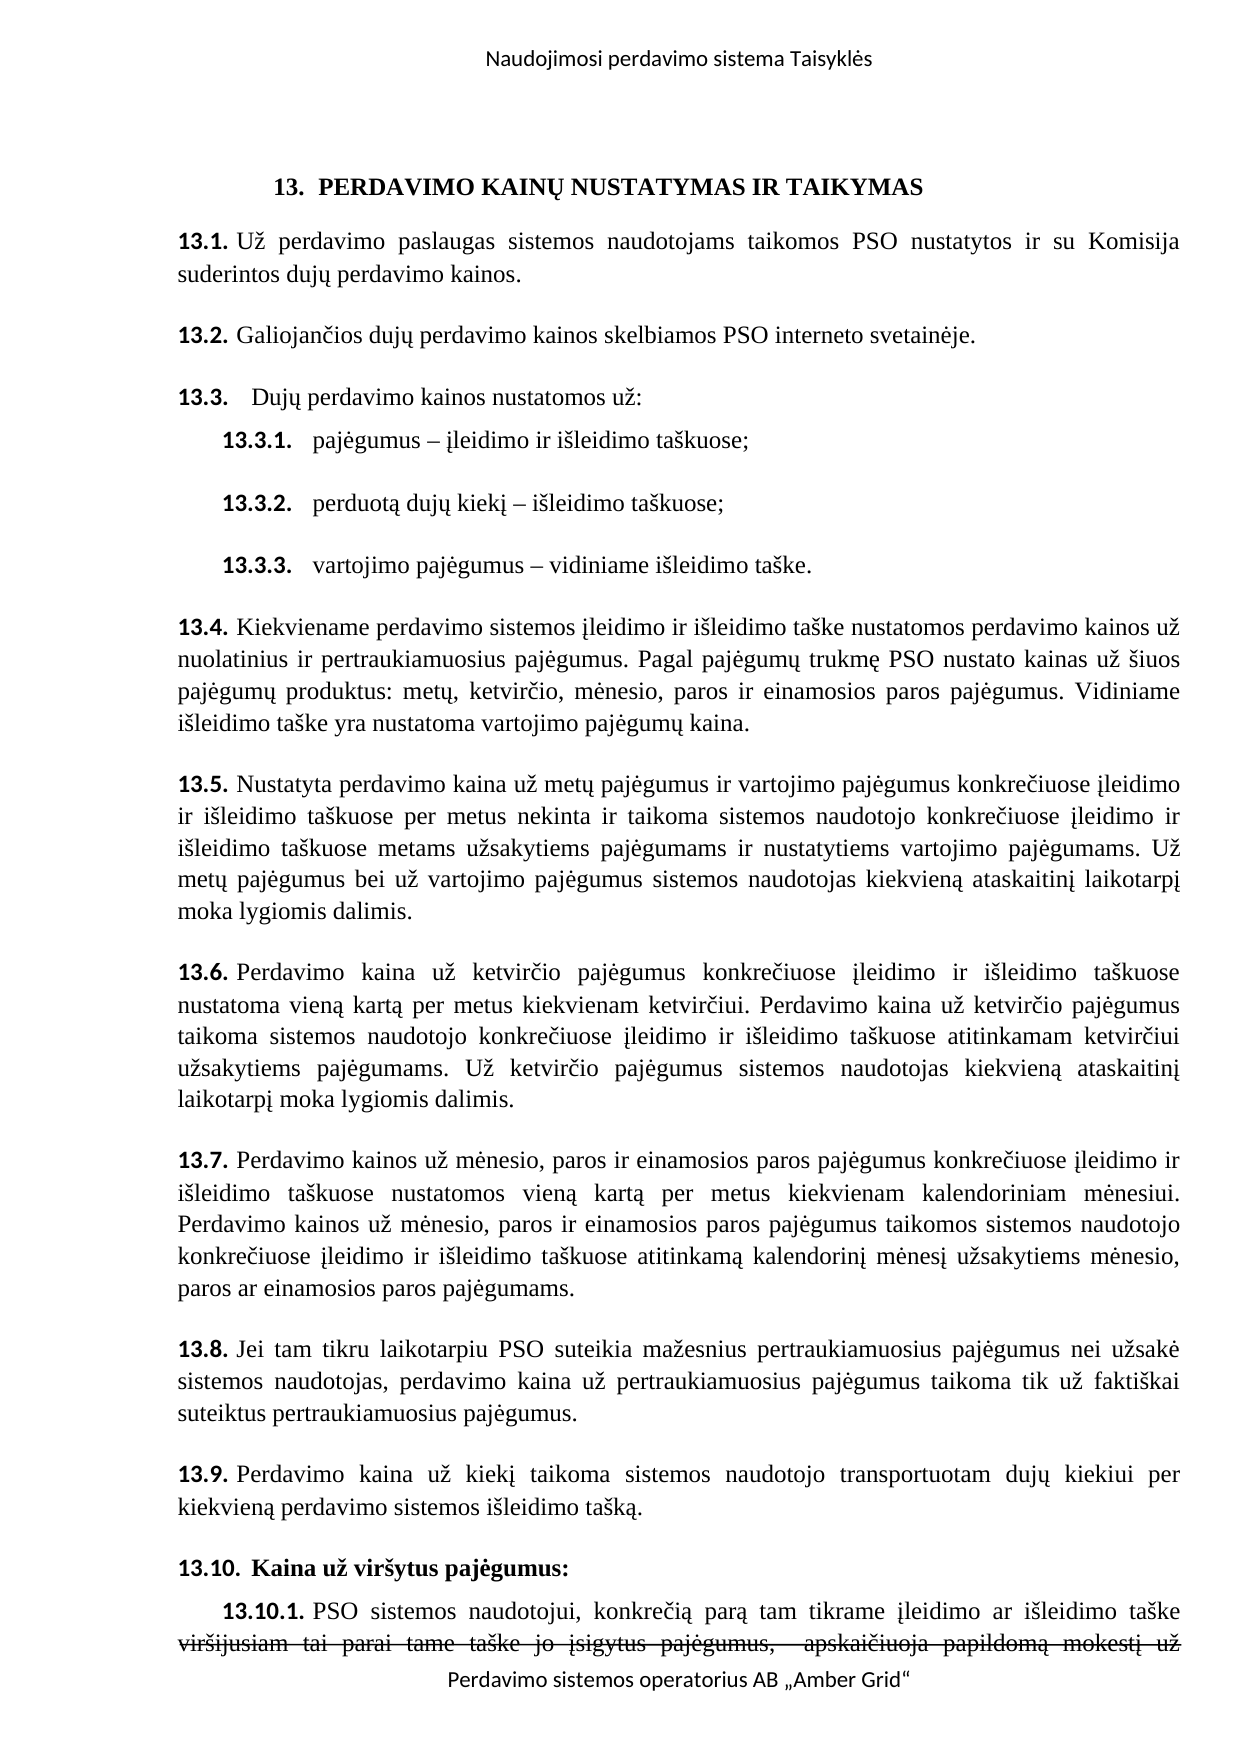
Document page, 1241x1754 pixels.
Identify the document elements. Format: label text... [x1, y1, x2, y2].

text 13.2. Galiojančios dujų perdavimo kainos skelbiamos PSO interneto svetainėje. [177, 319, 1181, 349]
text 13.10. Kaina už viršytus pajėgumus: [177, 1552, 1181, 1582]
text 13.6. Perdavimo kaina už ketvirčio pajėgumus konkrečiuose įleidimo ir išleidimo taškuose nustatoma vieną kartą per metus kiekvienam ketvirčiui. Perdavimo kaina už ketvirčio pajėgumus taikoma sistemos naudotojo konkrečiuose įleidimo ir išleidimo taškuose atitinkamam ketvirčiui užsakytiems pajėgumams. Už ketvirčio pajėgumus sistemos naudotojas kiekvieną ataskaitinį laikotarpį moka lygiomis dalimis. [177, 956, 1181, 1113]
text 13.3.3. vartojimo pajėgumus – vidiniame išleidimo taške. [177, 549, 1181, 579]
text 13. PERDAVIMO KAINŲ NUSTATYMAS IR TAIKYMAS [273, 172, 1181, 201]
text 13.8. Jei tam tikru laikotarpiu PSO suteikia mažesnius pertraukiamuosius pajėgumus nei užsakė sistemos naudotojas, perdavimo kaina už pertraukiamuosius pajėgumus taikoma tik už faktiškai suteiktus pertraukiamuosius pajėgumus. [177, 1333, 1181, 1427]
text 13.3.1. pajėgumus – įleidimo ir išleidimo taškuose; [177, 424, 1181, 455]
text 13.9. Perdavimo kaina už kiekį taikoma sistemos naudotojo transportuotam dujų kiekiui per kiekvieną perdavimo sistemos išleidimo tašką. [177, 1458, 1181, 1520]
text 13.1. Už perdavimo paslaugas sistemos naudotojams taikomos PSO nustatytos ir su Komisija suderintos dujų perdavimo kainos. [177, 225, 1181, 287]
text 13.4. Kiekviename perdavimo sistemos įleidimo ir išleidimo taške nustatomos perdavimo kainos už nuolatinius ir pertraukiamuosius pajėgumus. Pagal pajėgumų trukmę PSO nustato kainas už šiuos pajėgumų produktus: metų, ketvirčio, mėnesio, paros ir einamosios paros pajėgumus. Vidiniame išleidimo taške yra nustatoma vartojimo pajėgumų kaina. [177, 611, 1181, 736]
text 13.10.1. PSO sistemos naudotojui, konkrečią parą tam tikrame įleidimo ar išleidimo taške viršijusiam tai parai tame taške jo įsigytus pajėgumus, apskaičiuoja papildomą mokestį už pajėgumų viršijimą, kurį sistemos naudotojas turi sumokėti PSO atsiskaitant už perdavimo paslaugas 14 skyriuje nurodyta tvarka. [177, 1595, 1181, 1644]
text 13.5. Nustatyta perdavimo kaina už metų pajėgumus ir vartojimo pajėgumus konkrečiuose įleidimo ir išleidimo taškuose per metus nekinta ir taikoma sistemos naudotojo konkrečiuose įleidimo ir išleidimo taškuose metams užsakytiems pajėgumams ir nustatytiems vartojimo pajėgumams. Už metų pajėgumus bei už vartojimo pajėgumus sistemos naudotojas kiekvieną ataskaitinį laikotarpį moka lygiomis dalimis. [177, 768, 1181, 925]
text 13.3. Dujų perdavimo kainos nustatomos už: [177, 381, 1181, 412]
text 13.10.1. PSO sistemos naudotojui, konkrečią parą tam tikrame įleidimo ar išleidimo taške viršijusiam tai parai tame taške jo įsigytus pajėgumus, apskaičiuoja papildomą mokestį už pajėgumų viršijimą, kurį sistemos naudotojas turi sumokėti PSO atsiskaitant už perdavimo paslaugas 14 skyriuje nurodyta tvarka. [177, 1641, 1181, 1657]
text 13.7. Perdavimo kainos už mėnesio, paros ir einamosios paros pajėgumus konkrečiuose įleidimo ir išleidimo taškuose nustatomos vieną kartą per metus kiekvienam kalendoriniam mėnesiui. Perdavimo kainos už mėnesio, paros ir einamosios paros pajėgumus taikomos sistemos naudotojo konkrečiuose įleidimo ir išleidimo taškuose atitinkamą kalendorinį mėnesį užsakytiems mėnesio, paros ar einamosios paros pajėgumams. [177, 1145, 1181, 1301]
text 13.3.2. perduotą dujų kiekį – išleidimo taškuose; [177, 487, 1181, 517]
